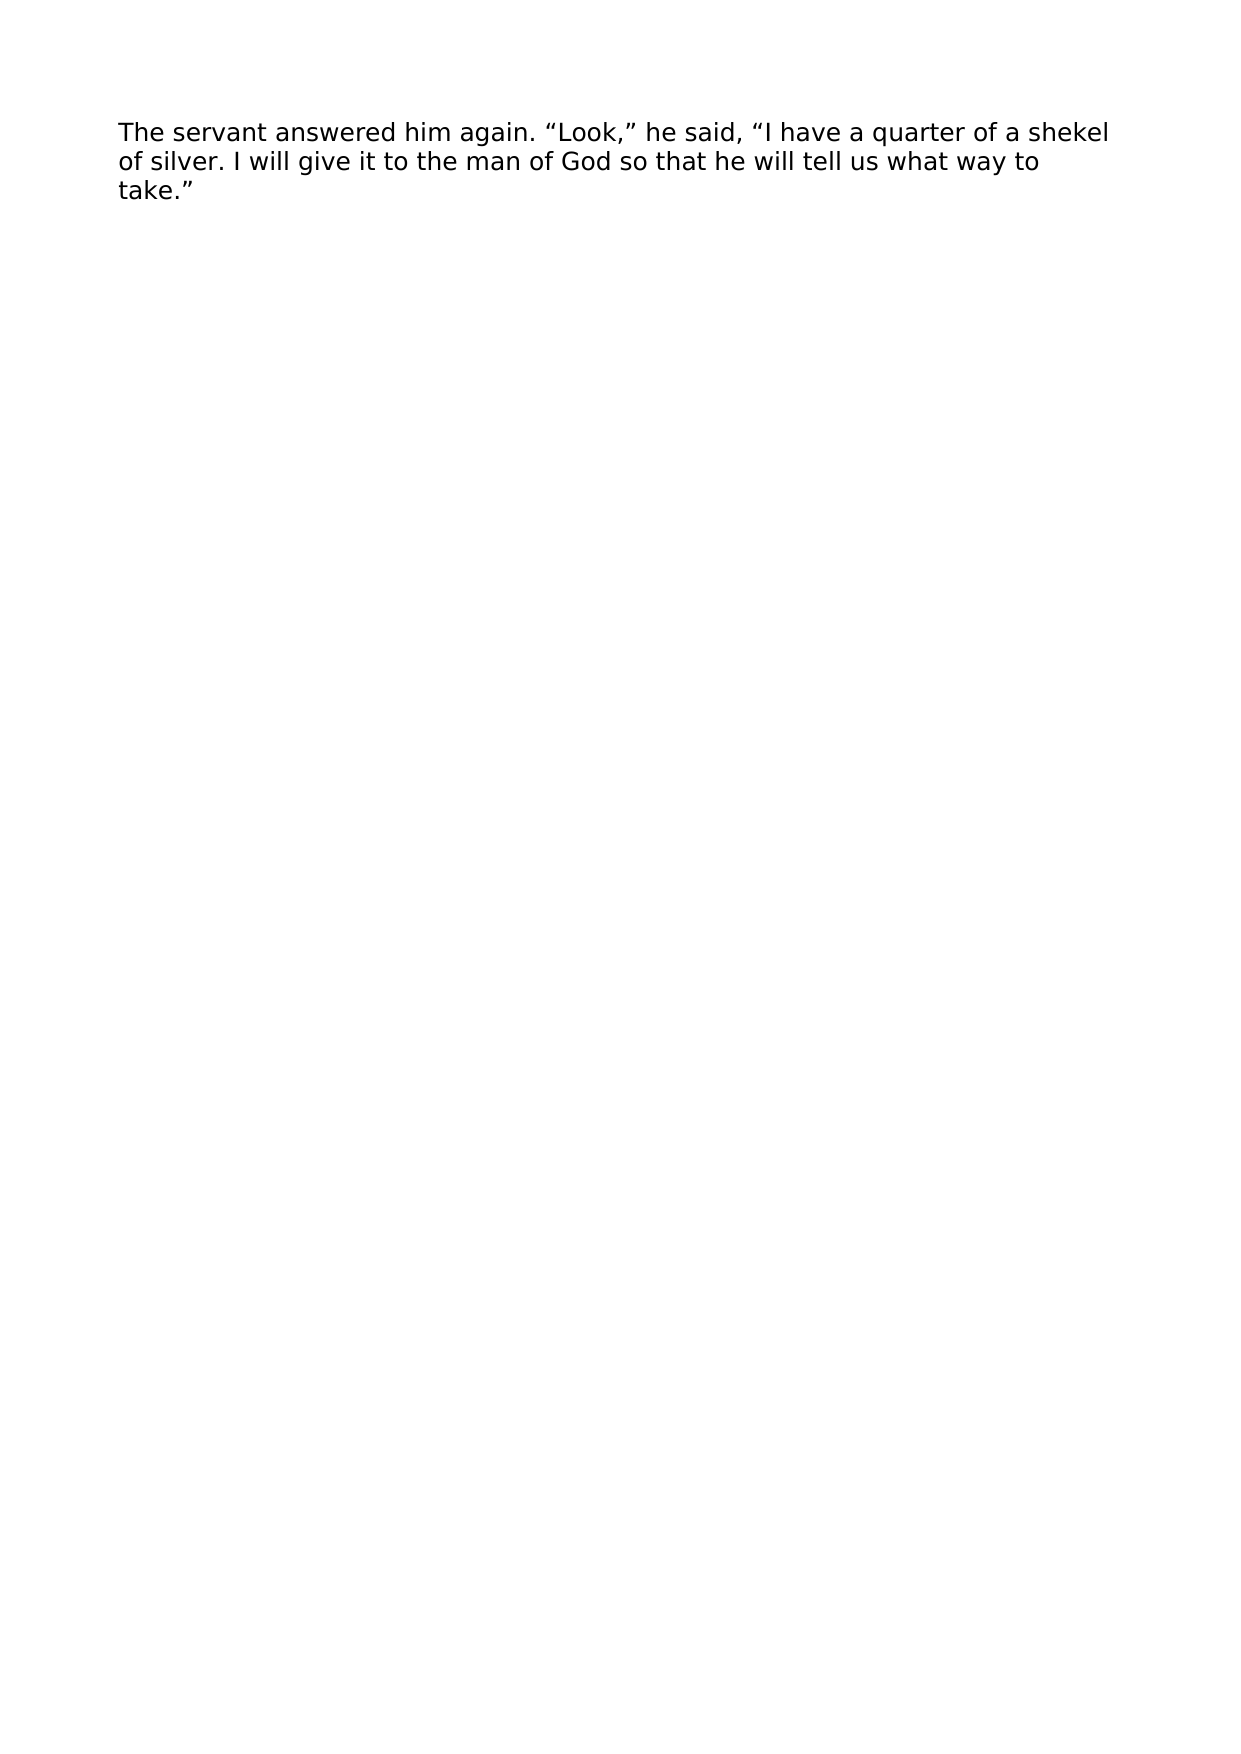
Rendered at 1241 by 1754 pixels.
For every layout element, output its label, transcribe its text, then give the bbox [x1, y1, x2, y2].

text The servant answered him again. “Look,” he said, “I have a quarter of a shekel of silver. I will give it to the man of God so that he will tell us what way to take.” [118, 118, 1122, 206]
